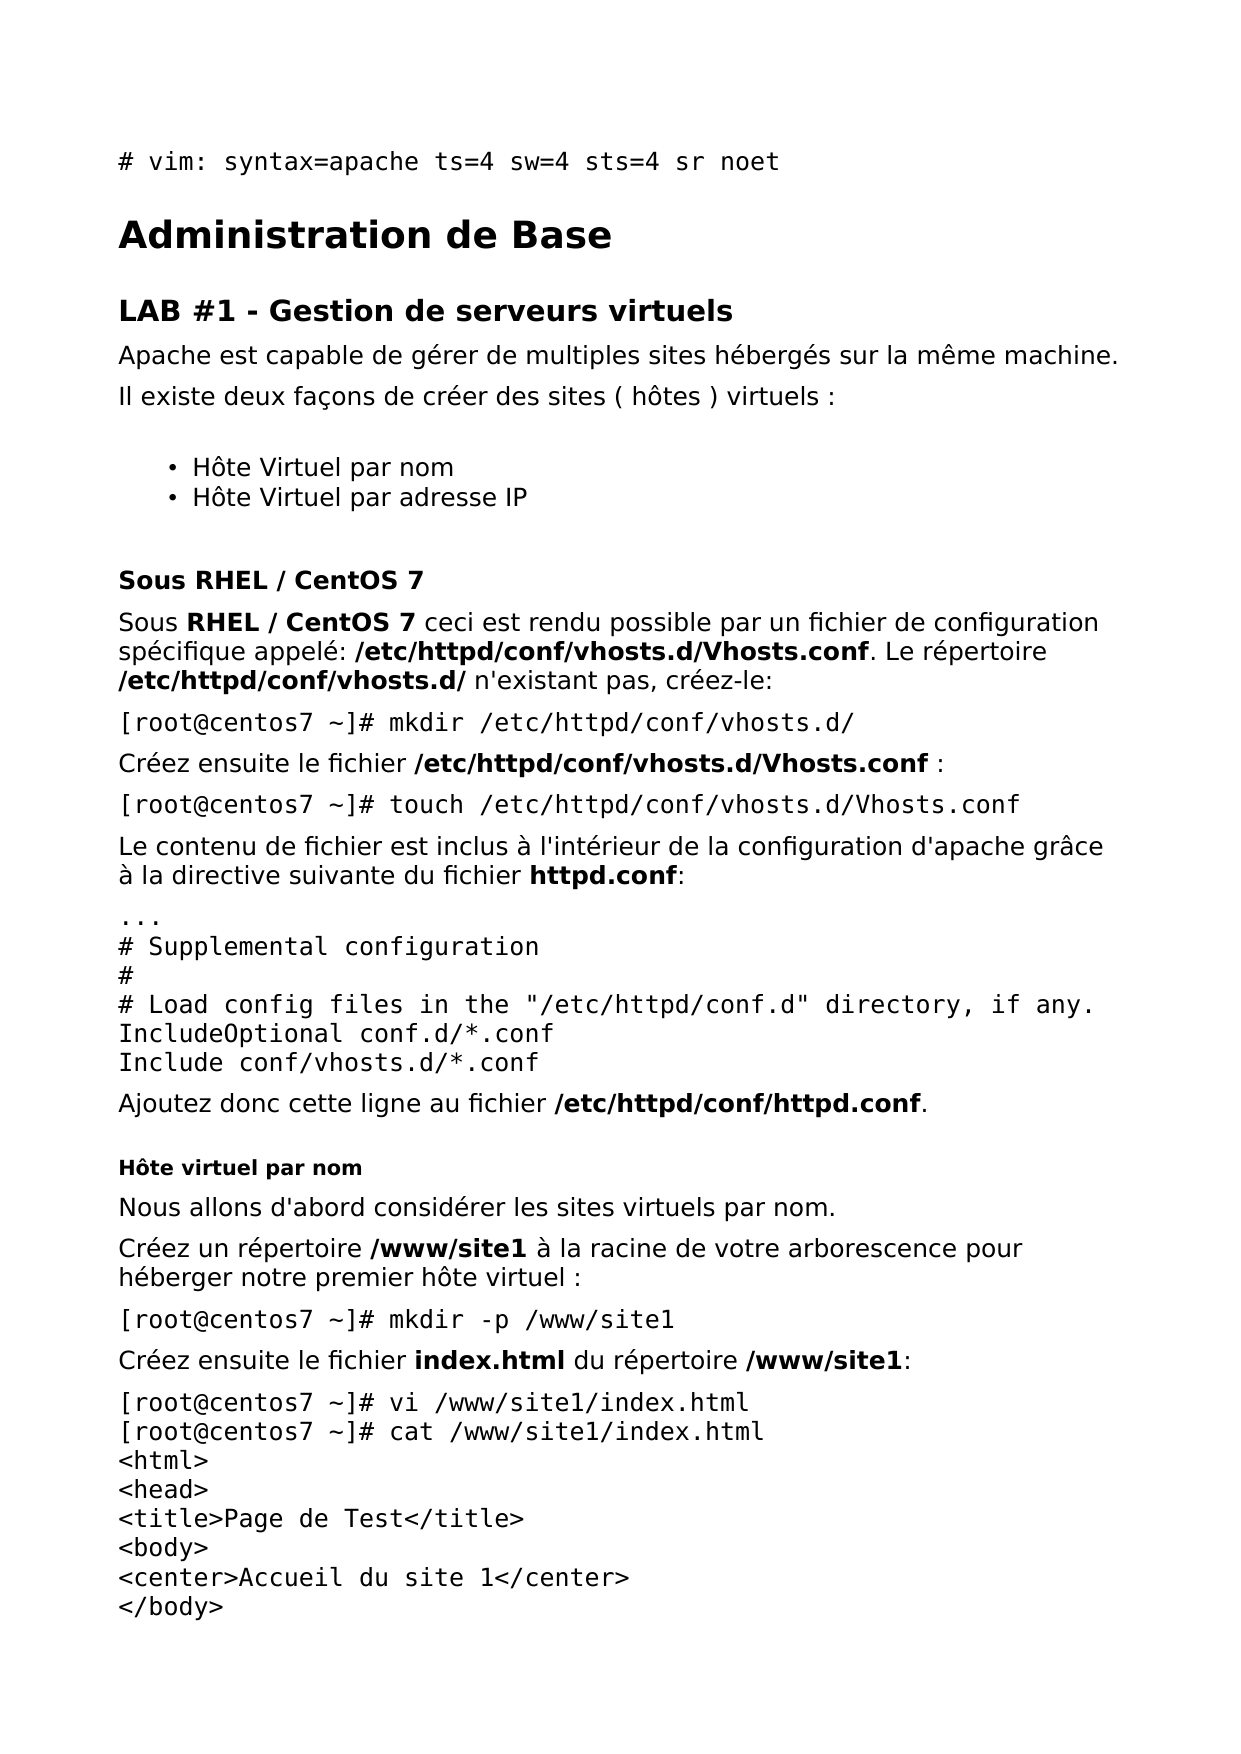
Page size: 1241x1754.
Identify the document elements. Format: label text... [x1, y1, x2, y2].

subtitle Hôte virtuel par nom [118, 1156, 1122, 1180]
text # vim: syntax=apache ts=4 sw=4 sts=4 sr noet [118, 118, 1122, 176]
text [root@centos7 ~]# mkdir -p /www/site1 [118, 1305, 1122, 1334]
subtitle LAB #1 - Gestion de serveurs virtuels [118, 294, 1122, 328]
text Il existe deux façons de créer des sites ( hôtes ) virtuels : [118, 382, 1122, 412]
text Nous allons d'abord considérer les sites virtuels par nom. [118, 1193, 1122, 1222]
text ... # Supplemental configuration # # Load config files in the "/etc/httpd/conf.d" directory, if any. IncludeOptional conf.d/*.conf Include conf/vhosts.d/*.conf [118, 902, 1122, 1077]
subtitle Administration de Base [118, 213, 1122, 257]
text Ajoutez donc cette ligne au fichier /etc/httpd/conf/httpd.conf. [118, 1089, 1122, 1118]
text Apache est capable de gérer de multiples sites hébergés sur la même machine. [118, 341, 1122, 370]
text Créez un répertoire /www/site1 à la racine de votre arborescence pour héberger notre premier hôte virtuel : [118, 1234, 1122, 1293]
text [root@centos7 ~]# vi /www/site1/index.html [root@centos7 ~]# cat /www/site1/index.html <html> <head> <title>Page de Test</title> <body> <center>Accueil du site 1</center> </body> [118, 1388, 1122, 1621]
text Sous RHEL / CentOS 7 ceci est rendu possible par un fichier de configuration spécifique appelé: /etc/httpd/conf/vhosts.d/Vhosts.conf. Le répertoire /etc/httpd/conf/vhosts.d/ n'existant pas, créez-le: [118, 608, 1122, 696]
list Hôte Virtuel par nom [177, 454, 1122, 483]
list Hôte Virtuel par adresse IP [177, 483, 1122, 512]
text Créez ensuite le fichier /etc/httpd/conf/vhosts.d/Vhosts.conf : [118, 749, 1122, 778]
text [root@centos7 ~]# mkdir /etc/httpd/conf/vhosts.d/ [118, 708, 1122, 737]
text Créez ensuite le fichier index.html du répertoire /www/site1: [118, 1346, 1122, 1375]
subtitle Sous RHEL / CentOS 7 [118, 566, 1122, 596]
text Le contenu de fichier est inclus à l'intérieur de la configuration d'apache grâce à la directive suivante du fichier httpd.conf: [118, 832, 1122, 890]
text [root@centos7 ~]# touch /etc/httpd/conf/vhosts.d/Vhosts.conf [118, 791, 1122, 820]
